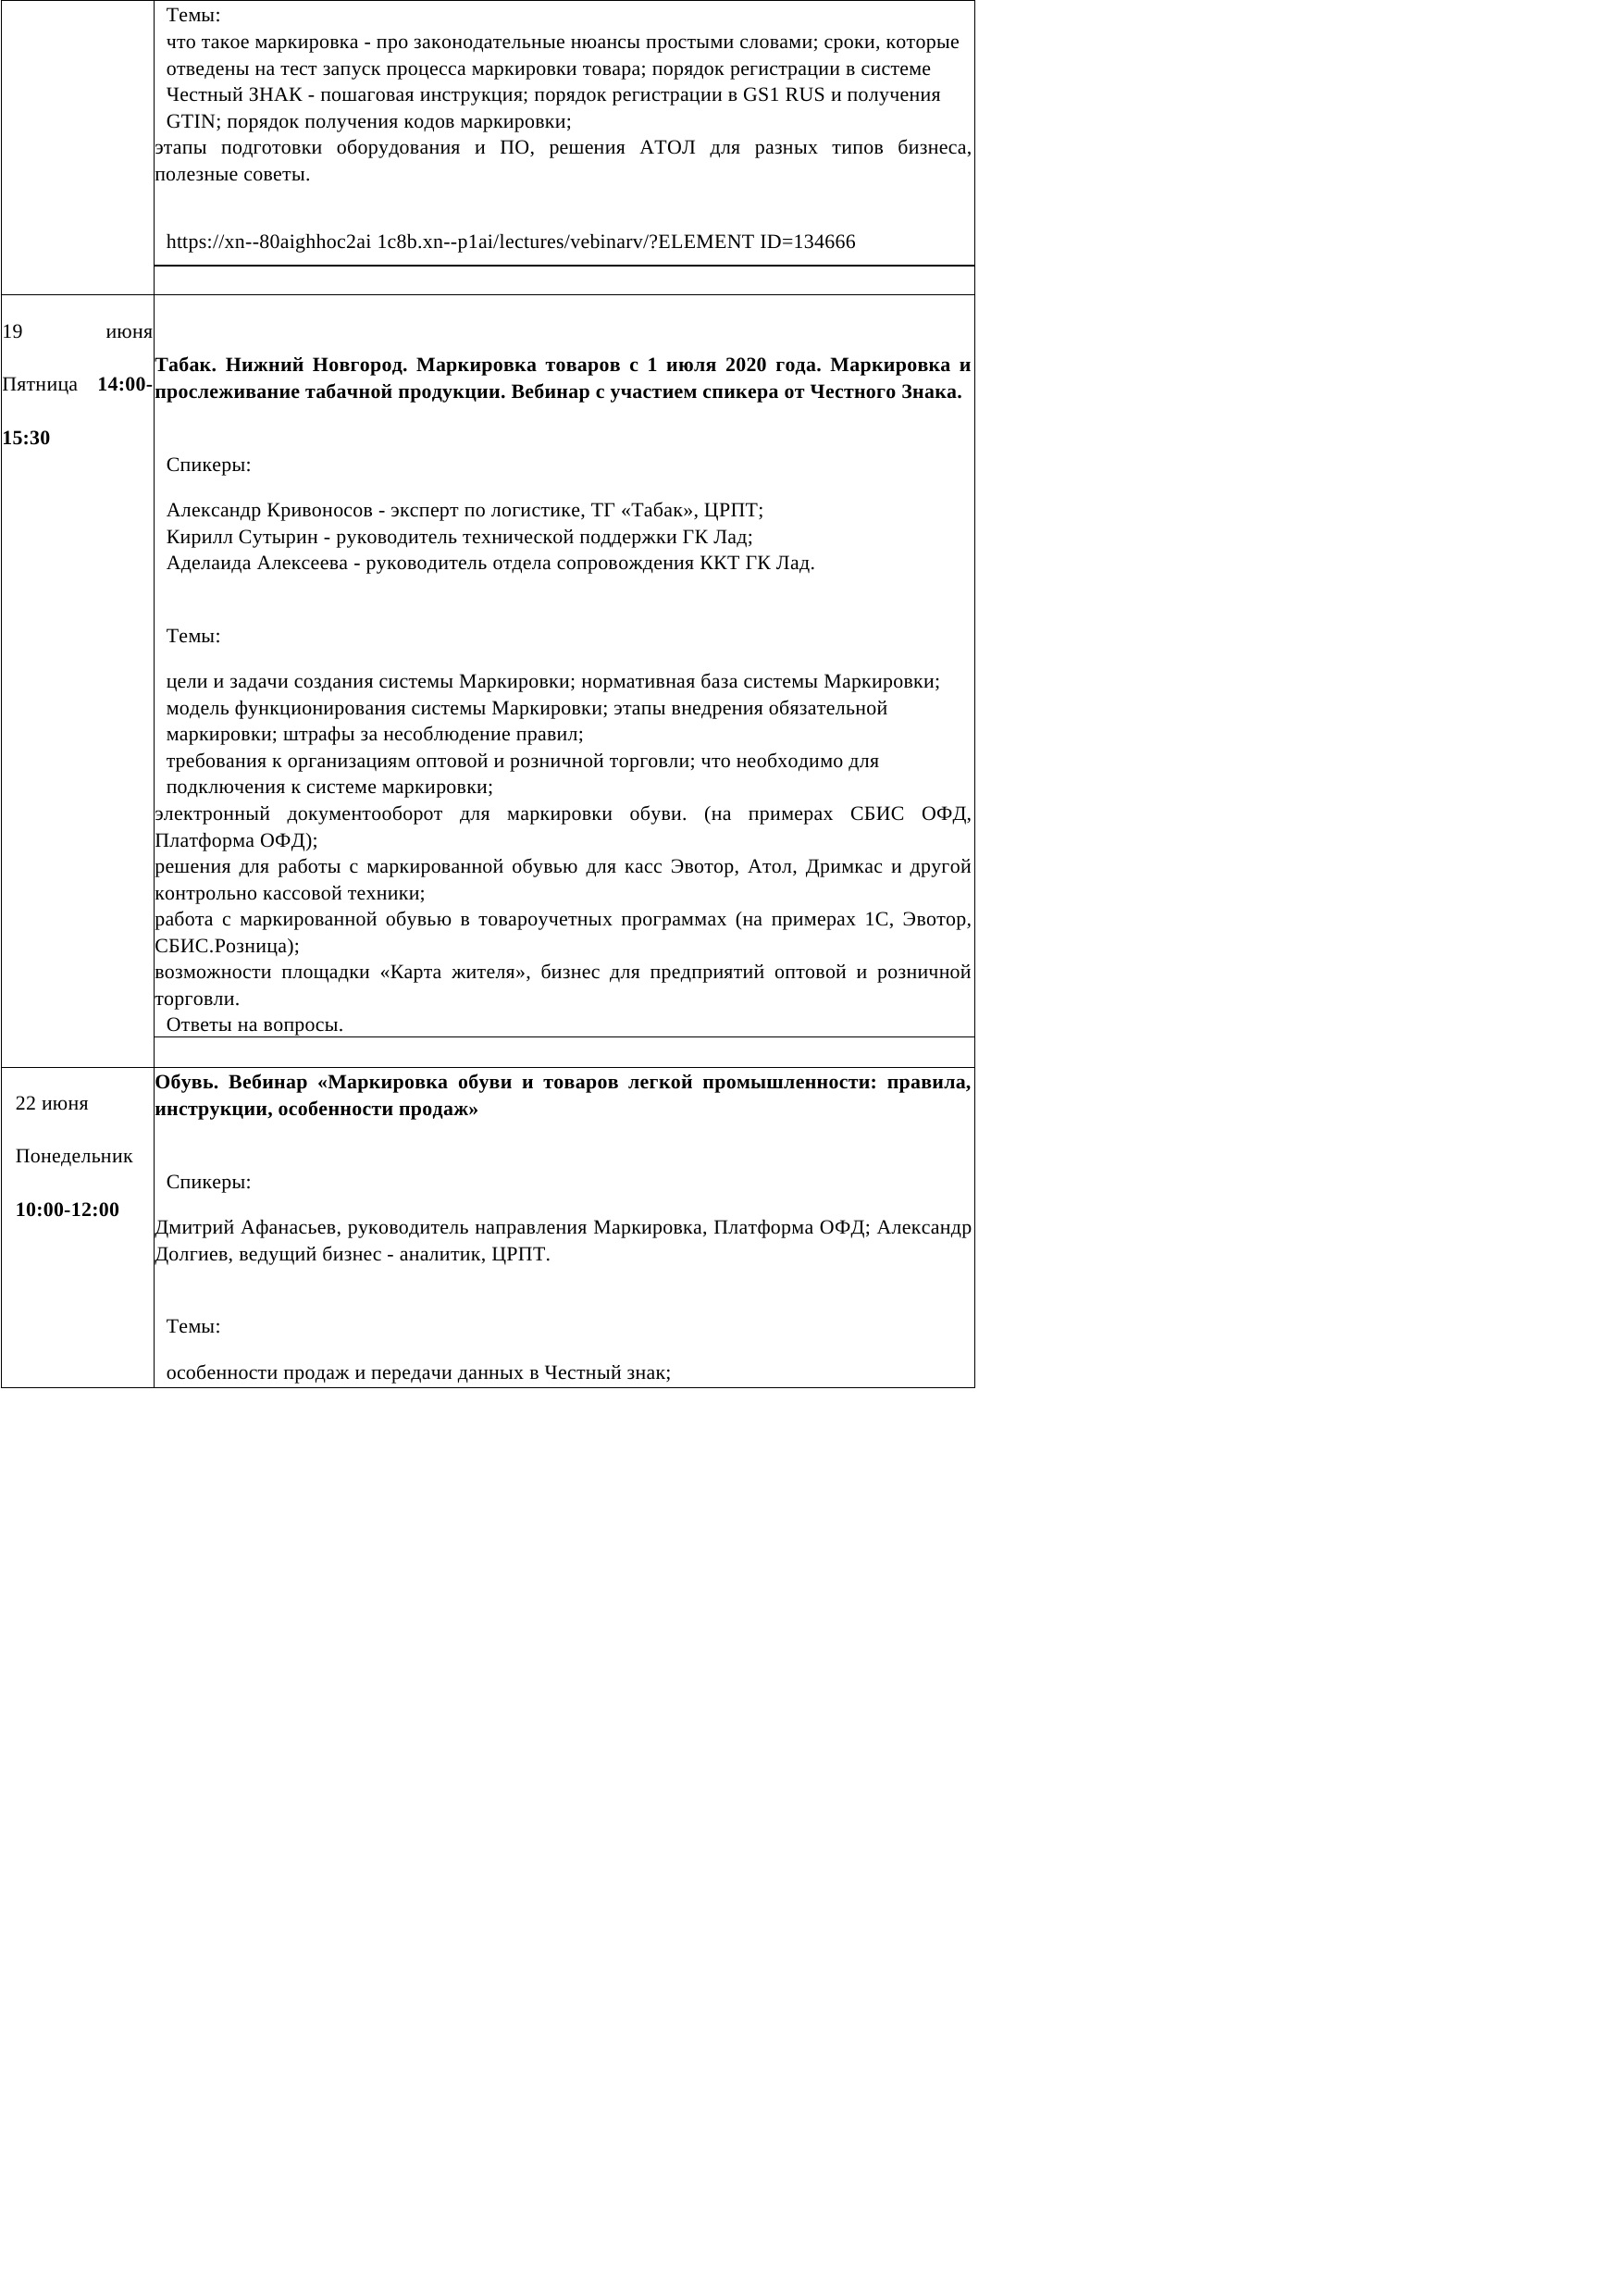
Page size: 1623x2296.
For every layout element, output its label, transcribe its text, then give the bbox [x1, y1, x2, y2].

table_cell 19 июня Пятница 14:00-15:30 [2, 295, 154, 1066]
table_header Темы: что такое маркировка - про законодательные нюансы простыми словами; сроки, которые отведены на тест запуск процесса маркировки товара; порядок регистрации в системе Честный ЗНАК - пошаговая инструкция; порядок регистрации в GS1 RUS и получения GTIN; порядок получения кодов маркировки; этапы подготовки оборудования и ПО, решения АТОЛ для разных типов бизнеса, полезные советы. https://xn--80aighhoc2ai 1c8b.xn--p1ai/lectures/vebinarv/?ELEMENT ID=134666 [155, 1, 974, 265]
table_header [2, 1, 154, 294]
table_cell 22 июня Понедельник 10:00-12:00 [2, 1068, 154, 1387]
table_cell Табак. Нижний Новгород. Маркировка товаров с 1 июля 2020 года. Маркировка и прослеживание табачной продукции. Вебинар с участием спикера от Честного Знака. Спикеры: Александр Кривоносов - эксперт по логистике, ТГ «Табак», ЦРПТ; Кирилл Сутырин - руководитель технической поддержки ГК Лад; Аделаида Алексеева - руководитель отдела сопровождения ККТ ГК Лад. Темы: цели и задачи создания системы Маркировки; нормативная база системы Маркировки; модель функционирования системы Маркировки; этапы внедрения обязательной маркировки; штрафы за несоблюдение правил; требования к организациям оптовой и розничной торговли; что необходимо для подключения к системе маркировки; электронный документооборот для маркировки обуви. (на примерах СБИС ОФД, Платформа ОФД); решения для работы с маркированной обувью для касс Эвотор, Атол, Дримкас и другой контрольно кассовой техники; работа с маркированной обувью в товароучетных программах (на примерах 1С, Эвотор, СБИС.Розница); возможности площадки «Карта жителя», бизнес для предприятий оптовой и розничной торговли. Ответы на вопросы. https://online.sbis.ru/Events/24e4f350-08fb-48a2-92c7-70fcc154ef14 [155, 295, 974, 1036]
table_cell [155, 1037, 974, 1066]
table_cell [155, 267, 974, 294]
